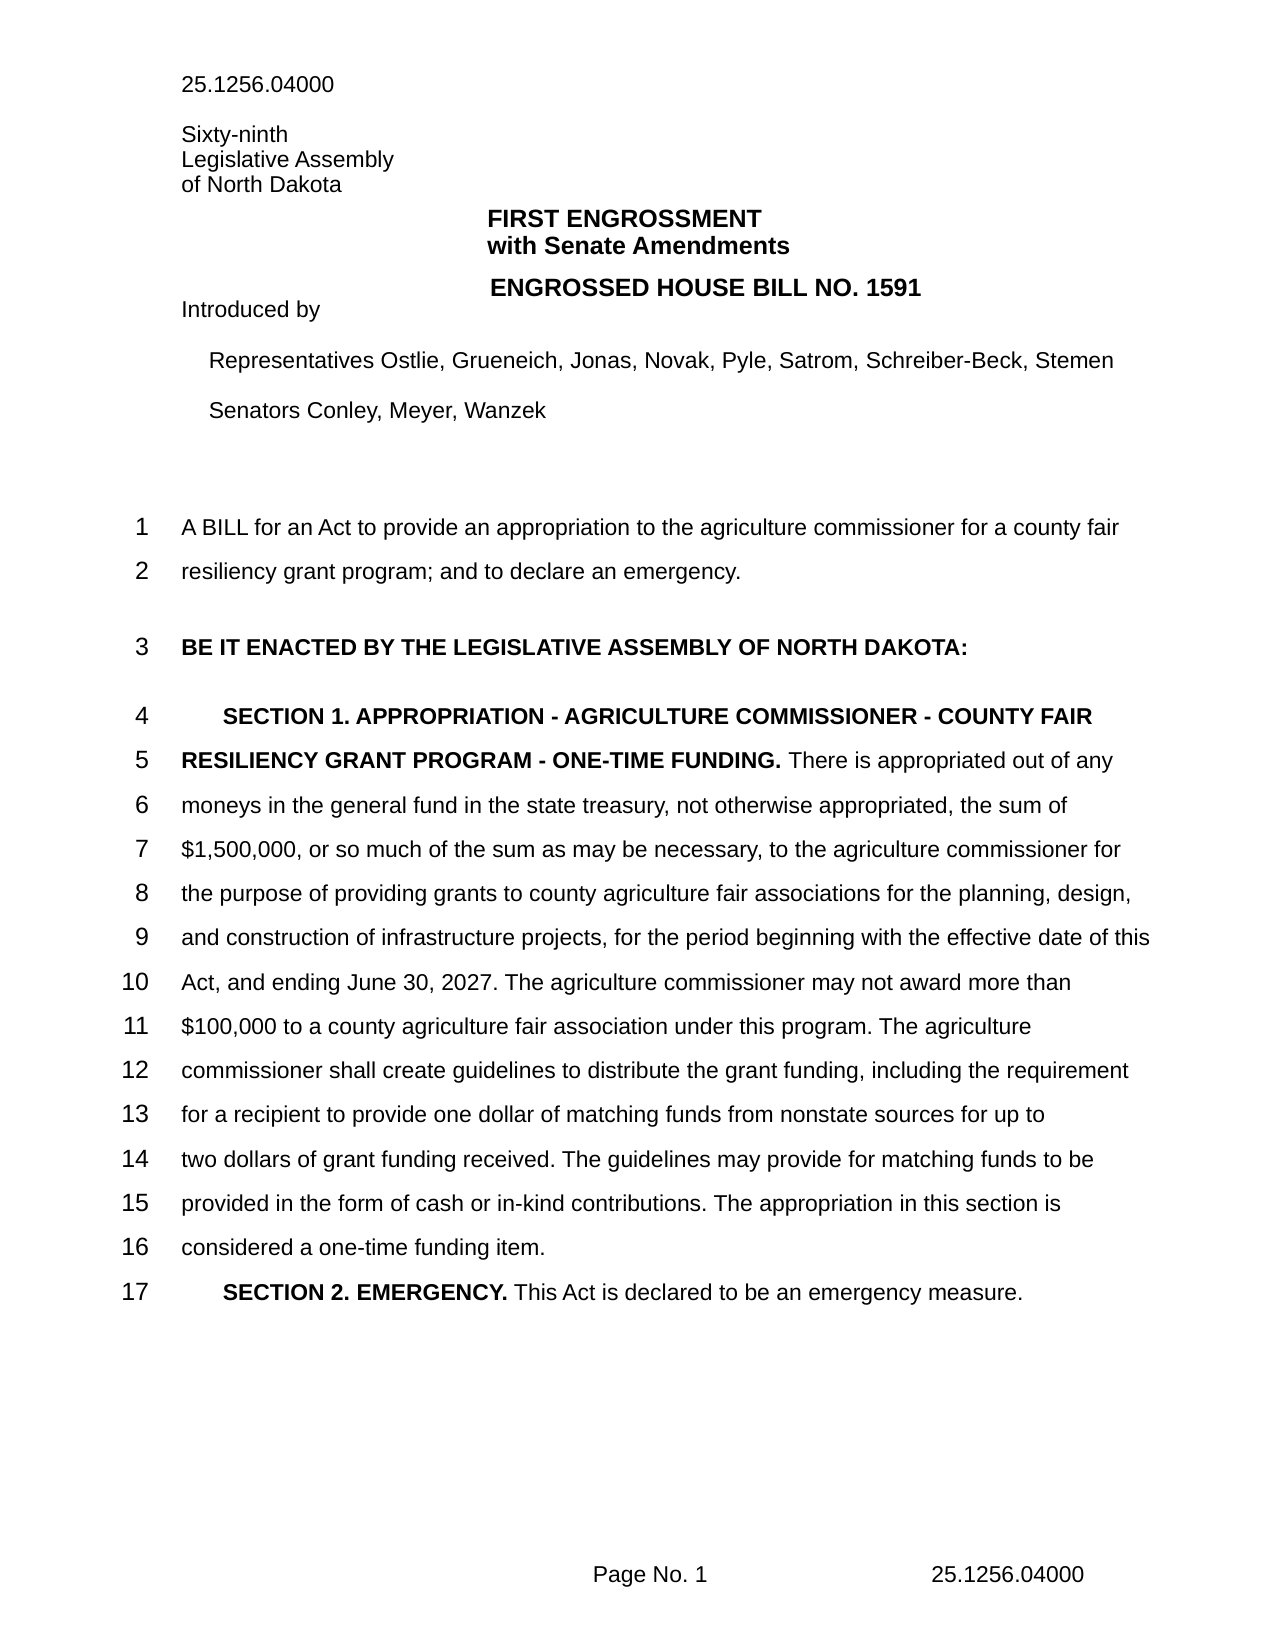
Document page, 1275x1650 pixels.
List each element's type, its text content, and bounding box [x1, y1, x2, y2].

text Representatives Ostlie, Grueneich, Jonas, Novak, Pyle, Satrom, Schreiber-Beck, Stemen [208, 350, 1154, 373]
text 25.1256.04000 [181, 73, 1154, 98]
text Legislative Assembly [181, 148, 1154, 173]
text SECTION 2. EMERGENCY. This Act is declared to be an emergency measure. [181, 1264, 1154, 1309]
title ENGROSSED House BILL NO. 1591 [490, 272, 921, 301]
title A BILL for an Act to provide an appropriation to the agriculture commissioner for a county fair resiliency grant program; and to declare an emergency. [181, 500, 1154, 588]
text Introduced by [181, 298, 1154, 323]
title FIRST ENGROSSMENT [487, 206, 790, 233]
text BE IT ENACTED BY THE LEGISLATIVE ASSEMBLY OF NORTH DAKOTA: [181, 620, 1154, 664]
title with Senate Amendments [487, 233, 790, 260]
text Sixty-ninth [181, 123, 1154, 148]
text SECTION 1. APPROPRIATION - AGRICULTURE COMMISSIONER - COUNTY FAIR RESILIENCY GRANT PROGRAM - ONE-TIME FUNDING. There is appropriated out of any moneys in the general fund in the state treasury, not otherwise appropriated, the sum of $1,500,000, or so much of the sum as may be necessary, to the agriculture commissioner for the purpose of providing grants to county agriculture fair associations for the planning, design, and construction of infrastructure projects, for the period beginning with the effective date of this Act, and ending June 30, 2027. The agriculture commissioner may not award more than $100,000 to a county agriculture fair association under this program. The agriculture commissioner shall create guidelines to distribute the grant funding, including the requirement for a recipient to provide one dollar of matching funds from nonstate sources for up to two dollars of grant funding received. The guidelines may provide for matching funds to be provided in the form of cash or in‑kind contributions. The appropriation in this section is considered a one‑time funding item. [181, 689, 1154, 1264]
text of North Dakota [181, 173, 1154, 198]
text Senators Conley, Meyer, Wanzek [208, 400, 1154, 423]
